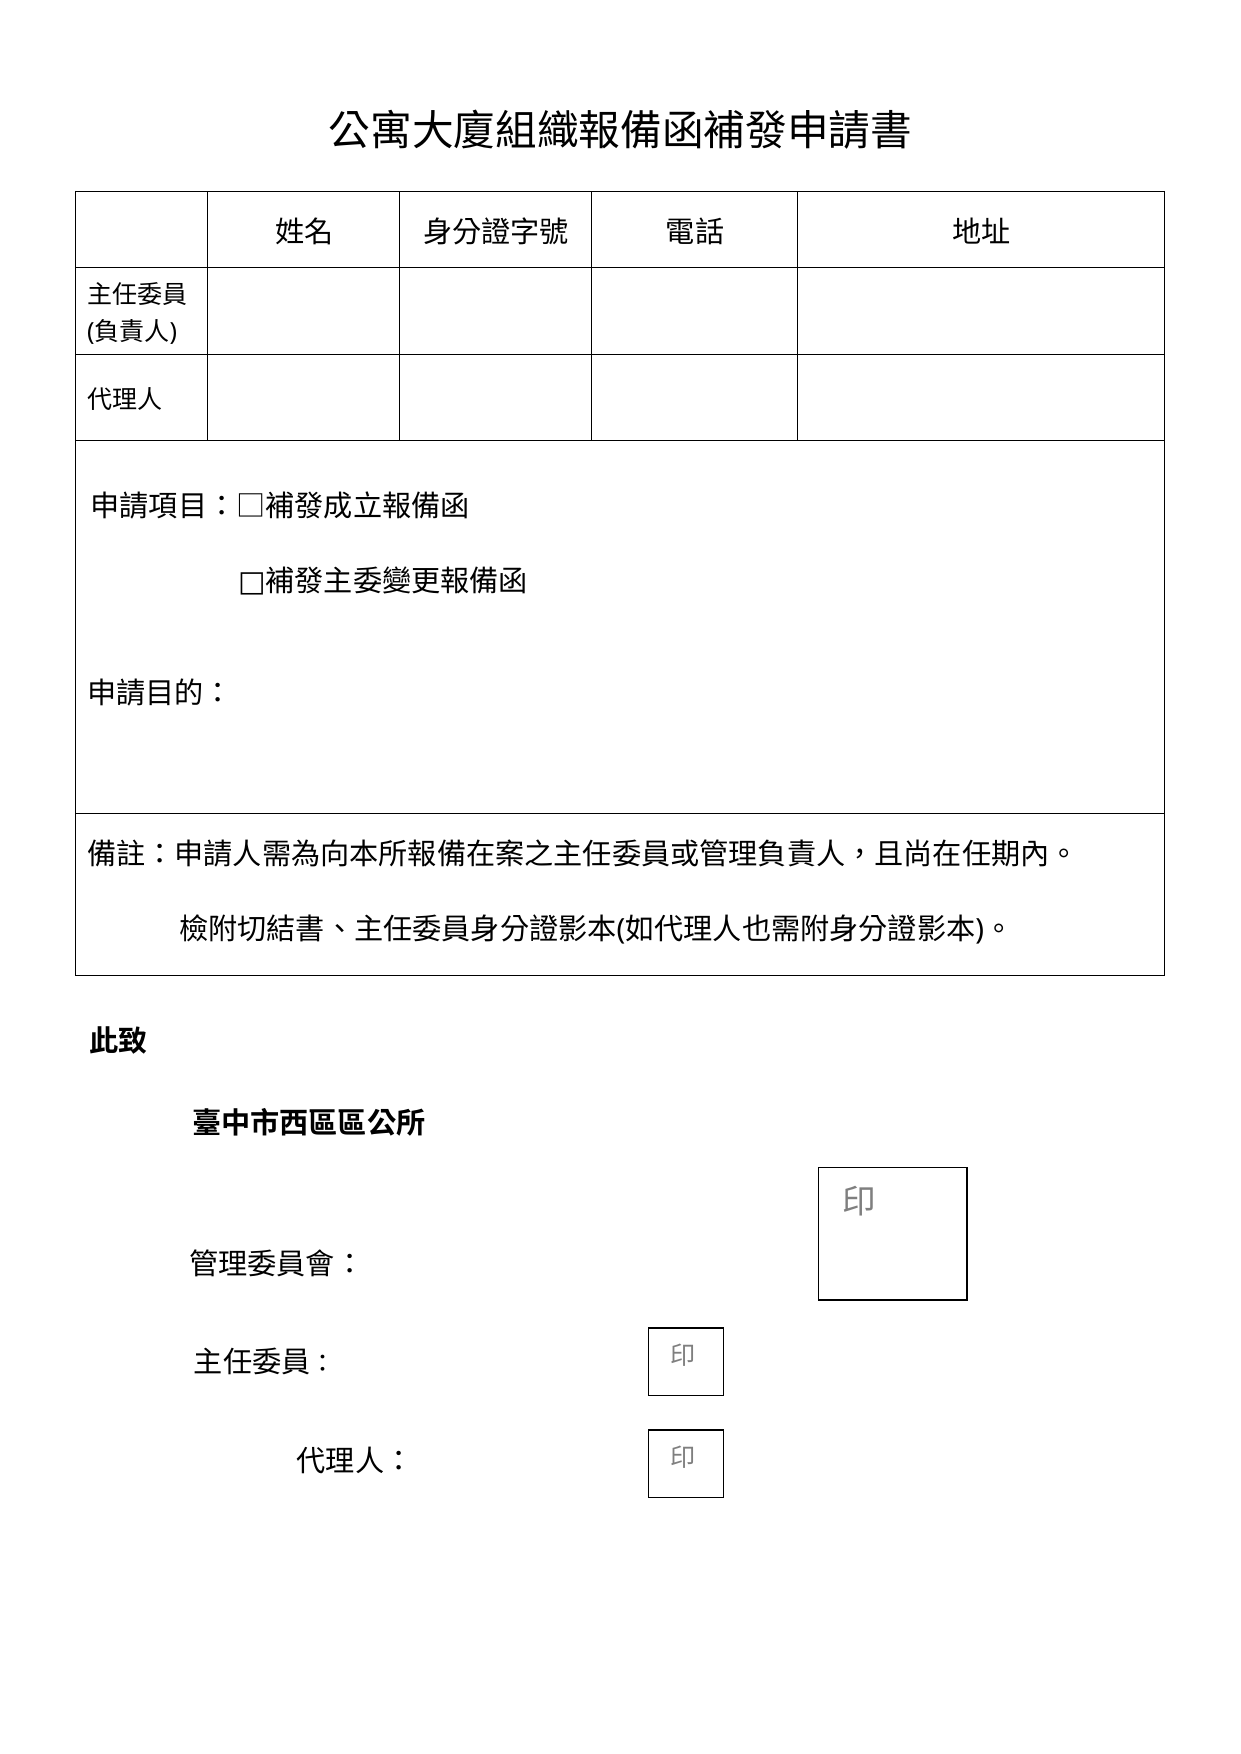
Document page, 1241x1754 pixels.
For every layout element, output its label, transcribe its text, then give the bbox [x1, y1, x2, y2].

table_cell 代理人 [76, 355, 207, 440]
text 臺中市西區區公所 [75, 1083, 1165, 1158]
text 印 [834, 1175, 952, 1223]
text 此致 [75, 1001, 1165, 1076]
table_cell [208, 268, 399, 354]
table_header 身分證字號 [400, 192, 591, 267]
table_cell [592, 355, 797, 440]
table_cell [400, 268, 591, 354]
table_cell [798, 268, 1164, 354]
text 印 [663, 1438, 708, 1474]
table_cell [798, 355, 1164, 440]
table_cell 申請項目：□補發成立報備函 □補發主委變更報備函 申請目的： [76, 441, 1164, 813]
text 主任委員： [75, 1323, 1165, 1398]
table_header 電話 [592, 192, 797, 267]
table_cell [208, 355, 399, 440]
table_cell 備註：申請人需為向本所報備在案之主任委員或管理負責人，且尚在任期內。 檢附切結書、主任委員身分證影本(如代理人也需附身分證影本)。 [76, 814, 1164, 975]
table_cell [592, 268, 797, 354]
text 管理委員會： [75, 1224, 818, 1299]
table_cell [400, 355, 591, 440]
table_cell 主任委員 (負責人) [76, 268, 207, 354]
table_header 地址 [798, 192, 1164, 267]
text 公寓大廈組織報備函補發申請書 [75, 89, 1165, 164]
text 代理人： [75, 1421, 1165, 1496]
table_header [76, 192, 207, 267]
text [968, 1224, 1165, 1299]
text 印 [663, 1336, 708, 1372]
table_header 姓名 [208, 192, 399, 267]
